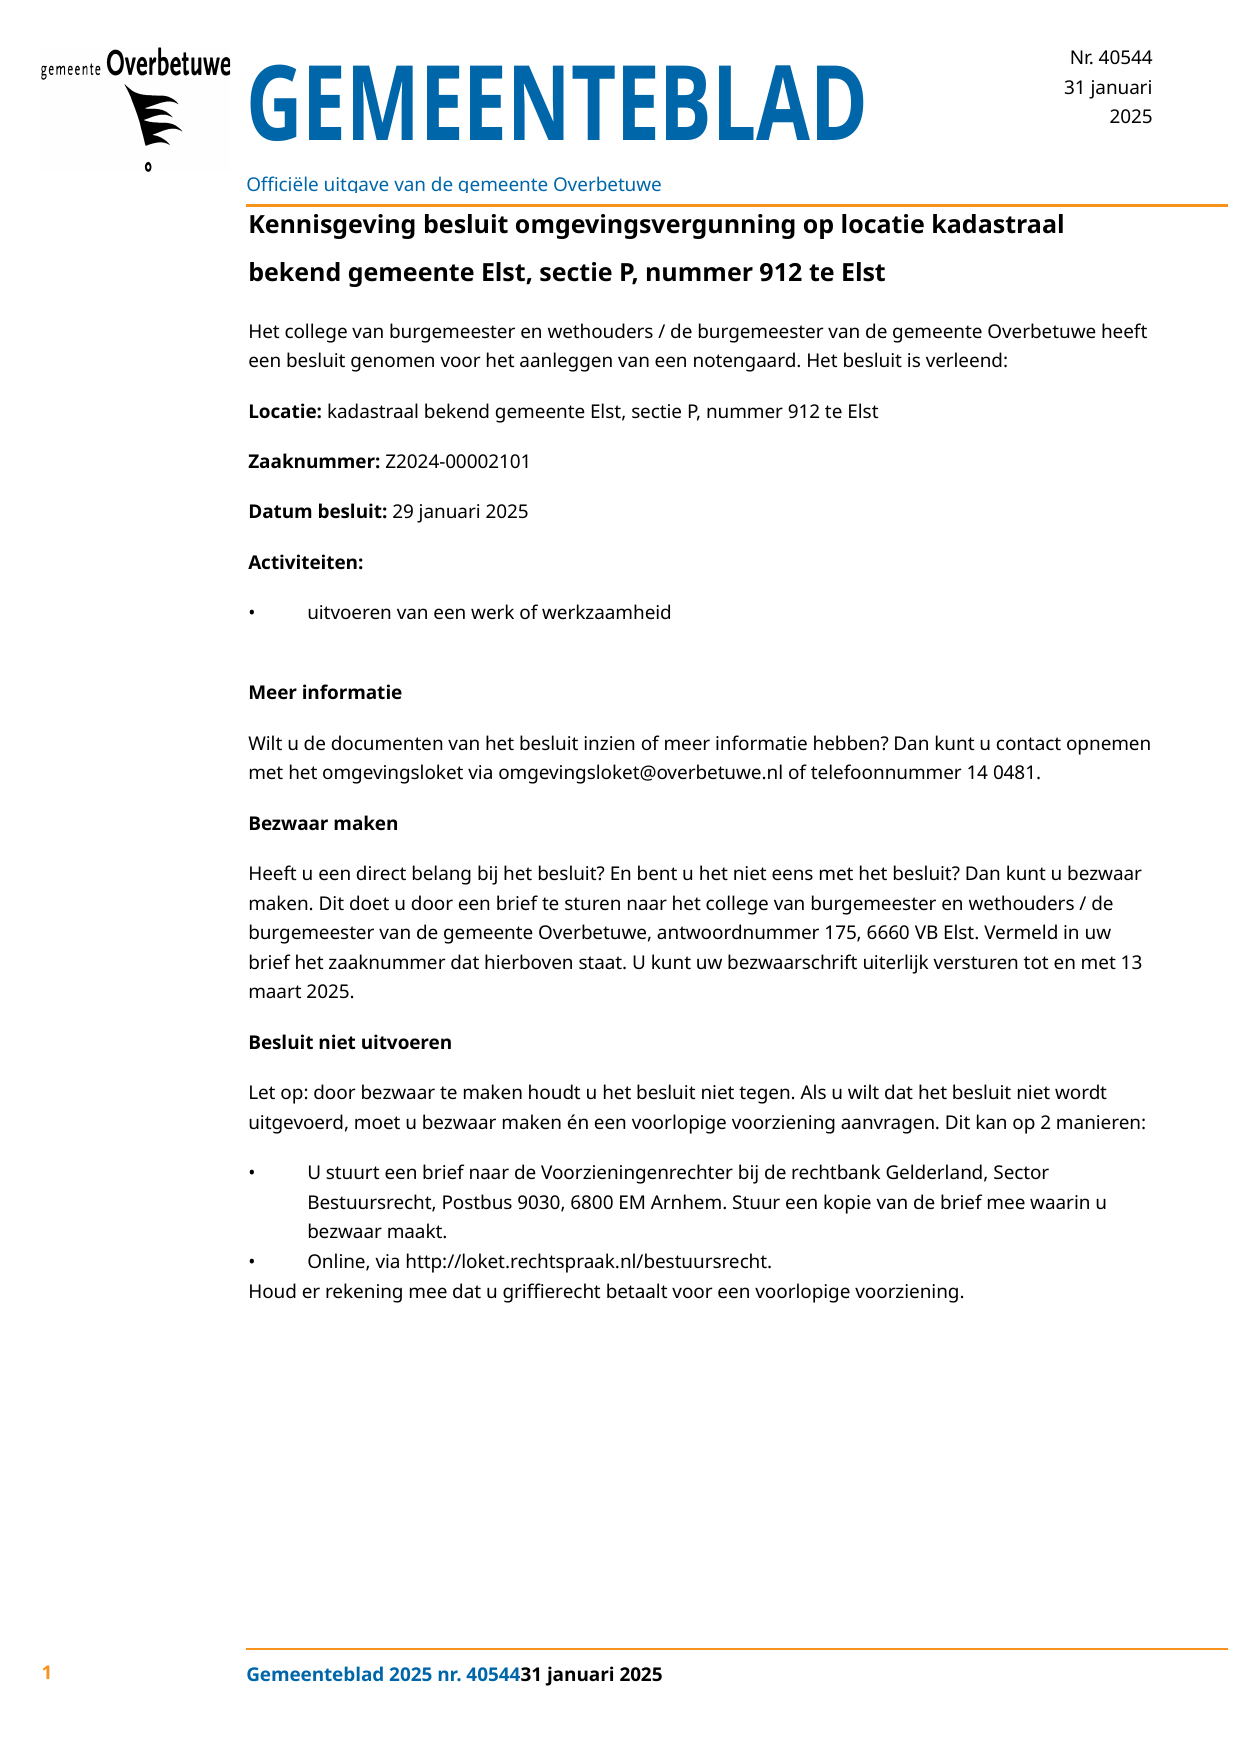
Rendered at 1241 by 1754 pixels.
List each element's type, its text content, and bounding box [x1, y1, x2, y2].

text Activiteiten: [248, 549, 1152, 575]
text Wilt u de documenten van het besluit inzien of meer informatie hebben? Dan kunt u contact opnemen met het omgevingsloket via omgevingsloket@overbetuwe.nl of telefoonnummer 14 0481. [248, 730, 1152, 785]
picture [41, 47, 231, 172]
text Besluit niet uitvoeren [248, 1029, 1152, 1055]
list Online, via http://loket.rechtspraak.nl/bestuursrecht. [248, 1248, 1152, 1274]
text Bezwaar maken [248, 810, 1152, 836]
list uitvoeren van een werk of werkzaamheid [248, 599, 1152, 625]
text Let op: door bezwaar te maken houdt u het besluit niet tegen. Als u wilt dat het besluit niet wordt uitgevoerd, moet u bezwaar maken én een voorlopige voorziening aanvragen. Dit kan op 2 manieren: [248, 1079, 1152, 1135]
text Het college van burgemeester en wethouders / de burgemeester van de gemeente Overbetuwe heeft een besluit genomen voor het aanleggen van een notengaard. Het besluit is verleend: [248, 318, 1152, 373]
text Locatie: kadastraal bekend gemeente Elst, sectie P, nummer 912 te Elst [248, 398, 1152, 424]
text Zaaknummer: Z2024-00002101 [248, 448, 1152, 474]
list U stuurt een brief naar de Voorzieningenrechter bij de rechtbank Gelderland, Sector Bestuursrecht, Postbus 9030, 6800 EM Arnhem. Stuur een kopie van de brief mee waarin u bezwaar maakt. [248, 1159, 1152, 1244]
text Meer informatie [248, 679, 1152, 705]
text Heeft u een direct belang bij het besluit? En bent u het niet eens met het besluit? Dan kunt u bezwaar maken. Dit doet u door een brief te sturen naar het college van burgemeester en wethouders / de burgemeester van de gemeente Overbetuwe, antwoordnummer 175, 6660 VB Elst. Vermeld in uw brief het zaaknummer dat hierboven staat. U kunt uw bezwaarschrift uiterlijk versturen tot en met 13 maart 2025. [248, 860, 1152, 1004]
text Kennisgeving besluit omgevingsvergunning op locatie kadastraal bekend gemeente Elst, sectie P, nummer 912 te Elst [248, 207, 1152, 288]
text Datum besluit: 29 januari 2025 [248, 499, 1152, 524]
text Houd er rekening mee dat u griffierecht betaalt voor een voorlopige voorziening. [248, 1278, 1152, 1304]
